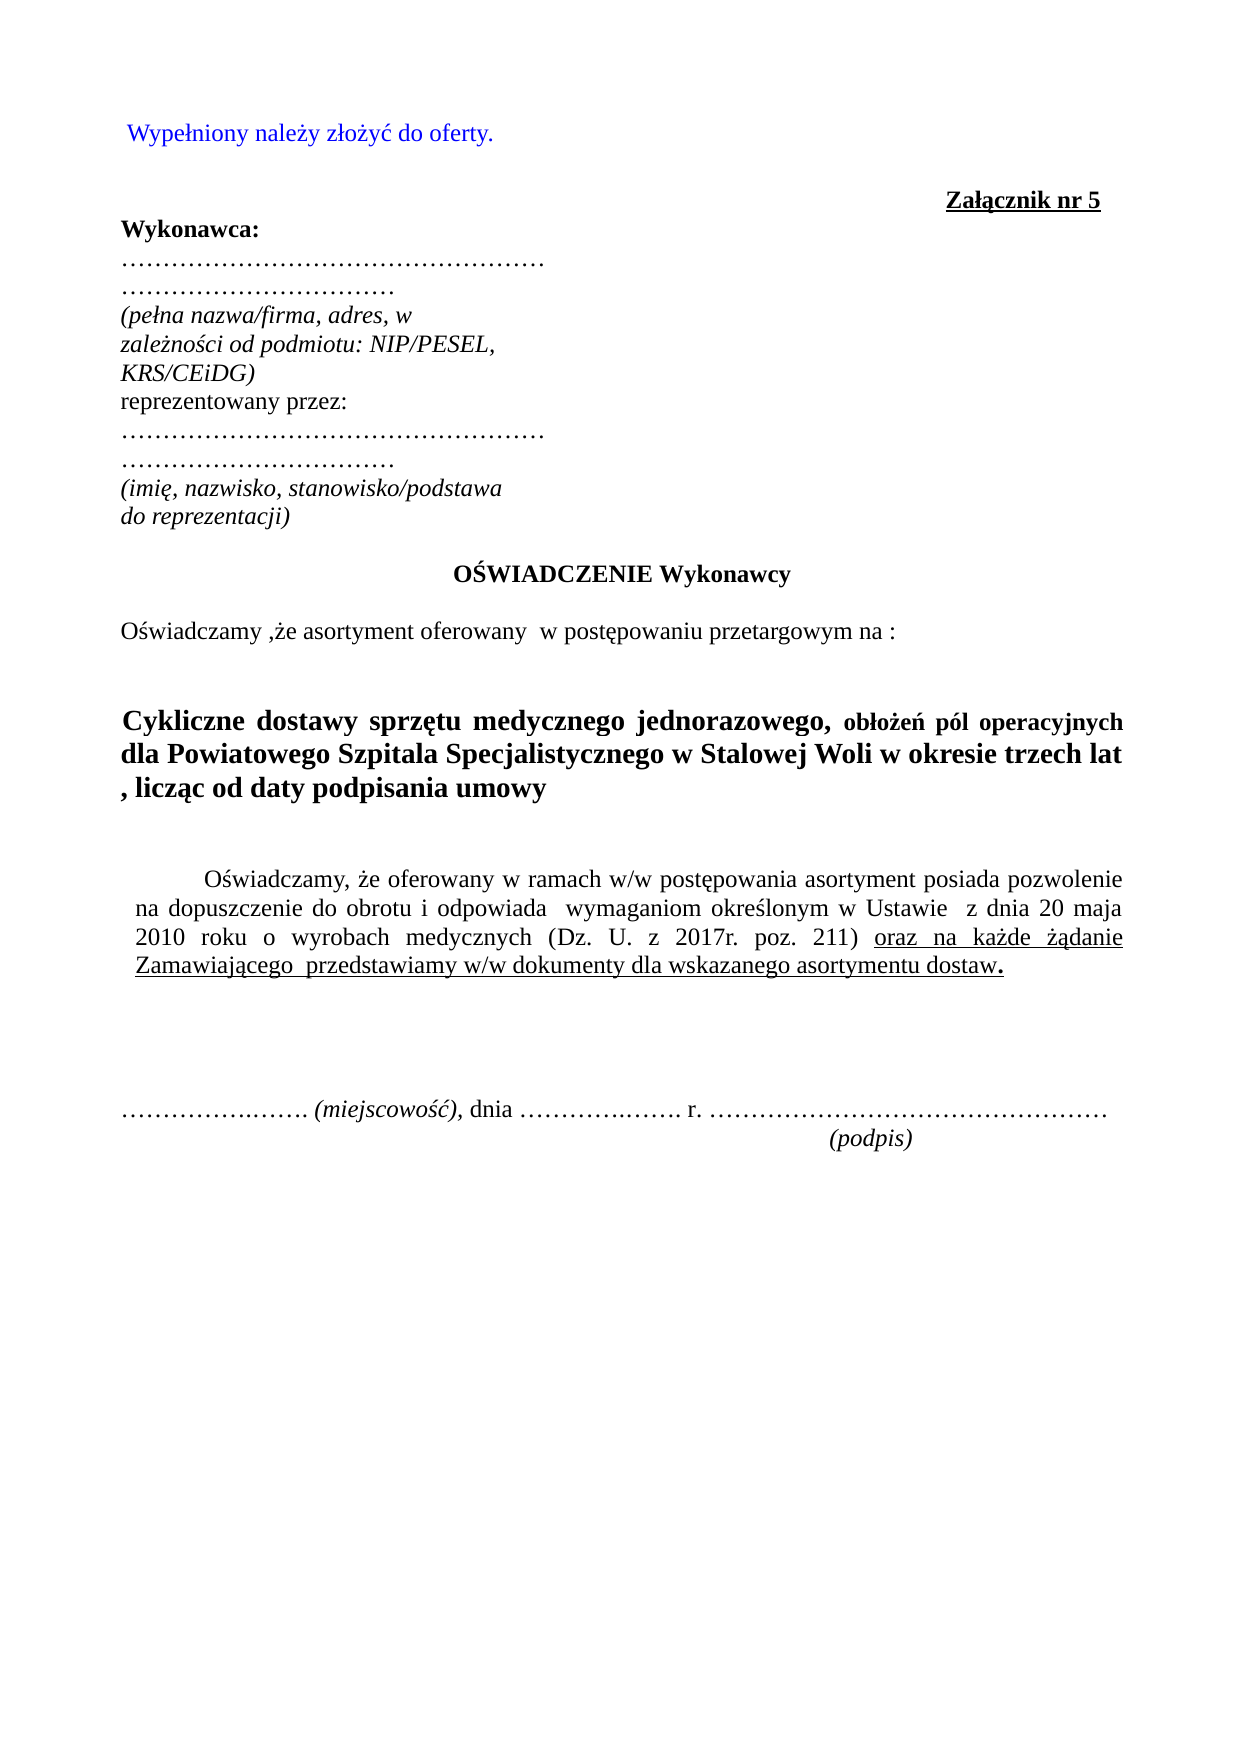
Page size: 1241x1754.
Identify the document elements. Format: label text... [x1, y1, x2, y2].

text (imię, nazwisko, stanowisko/podstawa [120, 473, 1123, 501]
text …………………………… [120, 271, 1123, 300]
text Oświadczamy ,że asortyment oferowany w postępowaniu przetargowym na : [120, 616, 1123, 645]
text (podpis) [829, 1123, 1123, 1152]
text (pełna nazwa/firma, adres, w [120, 300, 1123, 329]
text Cykliczne dostawy sprzętu medycznego jednorazowego, obłożeń pól operacyjnych dla Powiatowego Szpitala Specjalistycznego w Stalowej Woli w okresie trzech lat , licząc od daty podpisania umowy [120, 703, 1123, 803]
text do reprezentacji) [120, 501, 1123, 530]
text OŚWIADCZENIE Wykonawcy [120, 559, 1123, 588]
text …………………………………………… [120, 415, 1123, 444]
text Oświadczamy, że oferowany w ramach w/w postępowania asortyment posiada pozwolenie na dopuszczenie do obrotu i odpowiada wymaganiom określonym w Ustawie z dnia 20 maja 2010 roku o wyrobach medycznych (Dz. U. z 2017r. poz. 211) oraz na każde żądanie Zamawiającego przedstawiamy w/w dokumenty dla wskazanego asortymentu dostaw. [135, 864, 1123, 979]
text Wypełniony należy złożyć do oferty. [120, 118, 1123, 147]
text Wykonawca: [120, 214, 1123, 243]
text zależności od podmiotu: NIP/PESEL, [120, 329, 1123, 358]
text KRS/CEiDG) [120, 358, 1123, 386]
text …………………………… [120, 444, 1123, 473]
text reprezentowany przez: [120, 386, 1123, 415]
subtitle Załącznik nr 5 [945, 185, 1123, 214]
text …………………………………………… [120, 243, 1123, 271]
text …………….……. (miejscowość), dnia ………….……. r. ………………………………………… [120, 1094, 1123, 1123]
